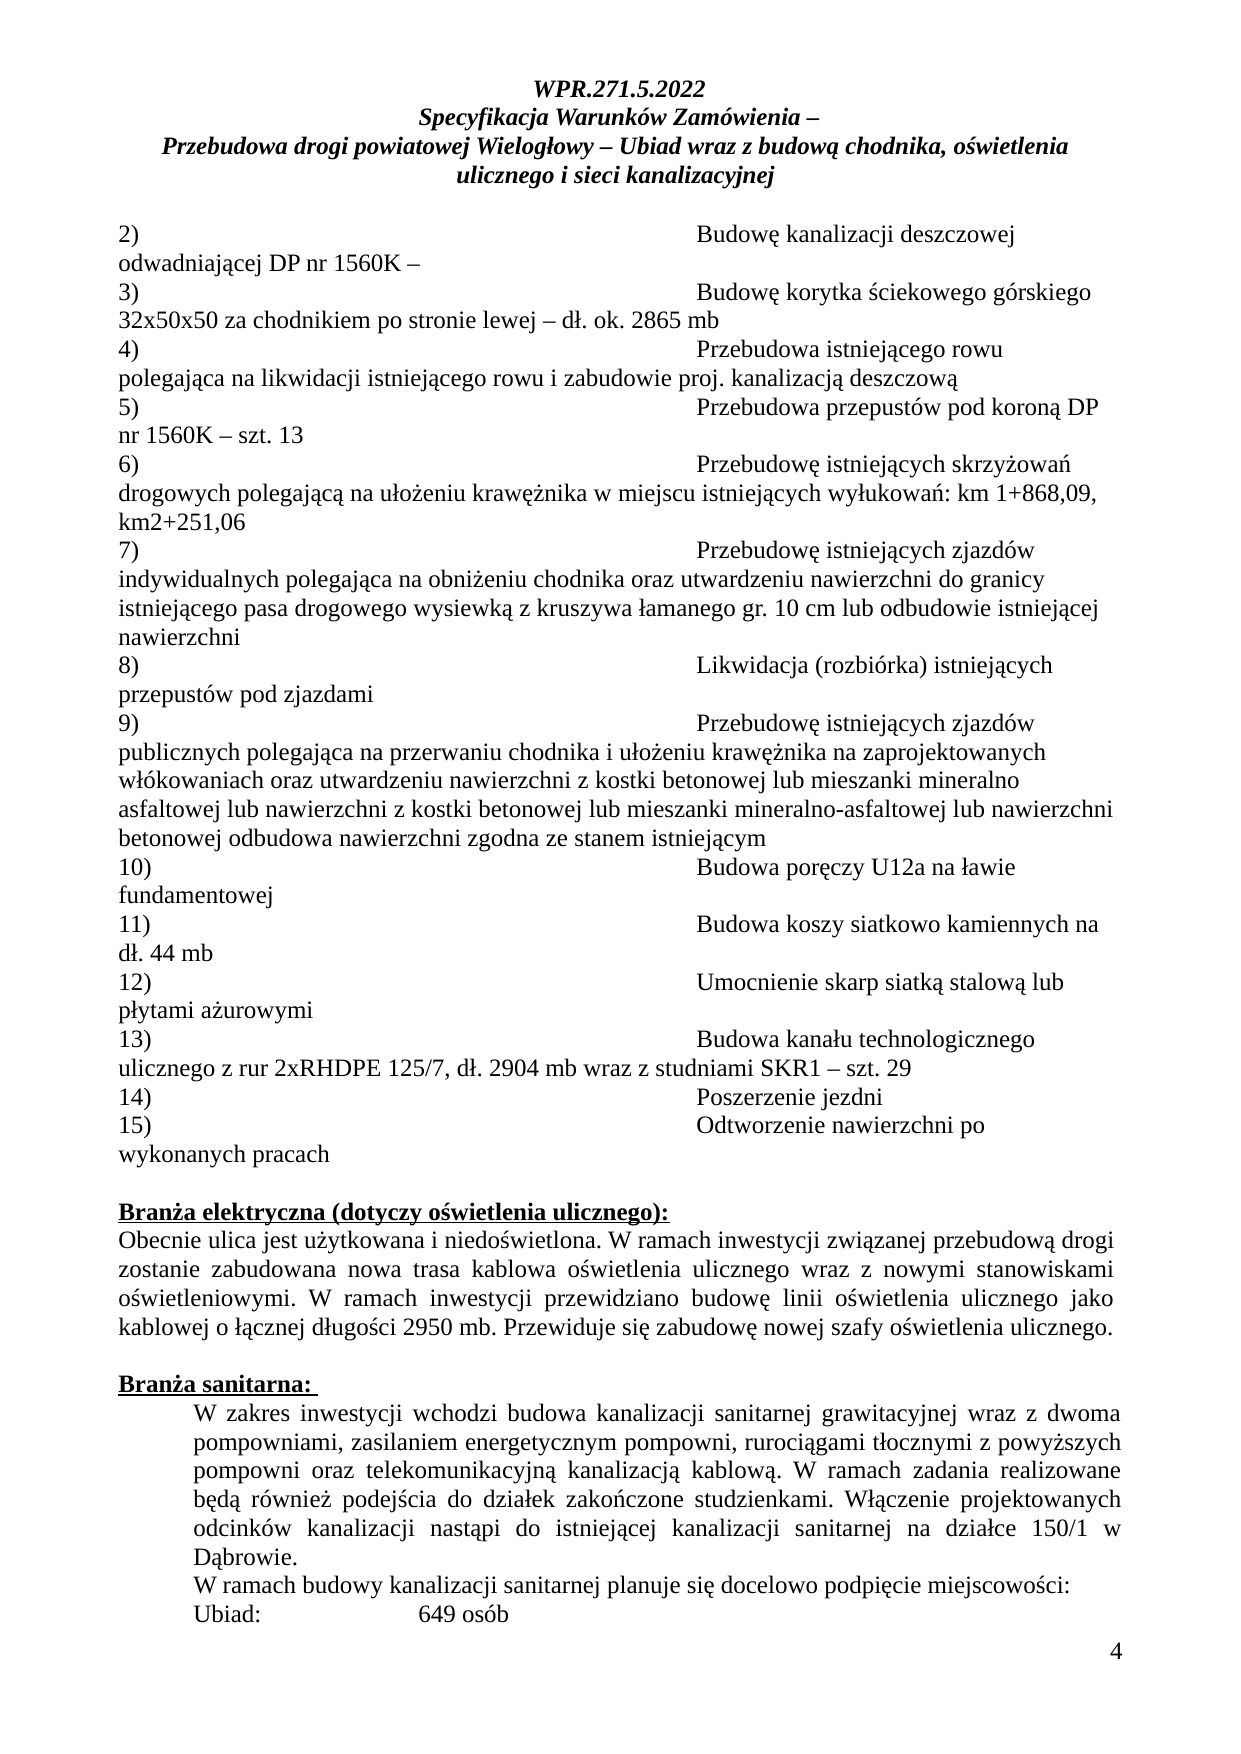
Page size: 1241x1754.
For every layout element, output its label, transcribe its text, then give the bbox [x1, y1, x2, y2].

text W ramach budowy kanalizacji sanitarnej planuje się docelowo podpięcie miejscowości: [193, 1571, 1122, 1599]
list Przebudowę istniejących zjazdów publicznych polegająca na przerwaniu chodnika i ułożeniu krawężnika na zaprojektowanych włókowaniach oraz utwardzeniu nawierzchni z kostki betonowej lub mieszanki mineralno asfaltowej lub nawierzchni z kostki betonowej lub mieszanki mineralno-asfaltowej lub nawierzchni betonowej odbudowa nawierzchni zgodna ze stanem istniejącym [118, 708, 1115, 852]
list Poszerzenie jezdni [118, 1082, 1115, 1111]
list Przebudowę istniejących skrzyżowań drogowych polegającą na ułożeniu krawężnika w miejscu istniejących wyłukowań: km 1+868,09, km2+251,06 [118, 449, 1115, 536]
list Umocnienie skarp siatką stalową lub płytami ażurowymi [118, 967, 1115, 1024]
list Budowa koszy siatkowo kamiennych na dł. 44 mb [118, 909, 1115, 967]
list Przebudowa istniejącego rowu polegająca na likwidacji istniejącego rowu i zabudowie proj. kanalizacją deszczową [118, 334, 1115, 392]
list Odtworzenie nawierzchni po wykonanych pracach [118, 1111, 1115, 1168]
list Branża elektryczna (dotyczy oświetlenia ulicznego): [118, 1197, 1115, 1226]
list Przebudowę istniejących zjazdów indywidualnych polegająca na obniżeniu chodnika oraz utwardzeniu nawierzchni do granicy istniejącego pasa drogowego wysiewką z kruszywa łamanego gr. 10 cm lub odbudowie istniejącej nawierzchni [118, 536, 1115, 651]
list Branża sanitarna: [118, 1369, 1115, 1398]
list Likwidacja (rozbiórka) istniejących przepustów pod zjazdami [118, 651, 1115, 708]
text Ubiad: 649 osób [193, 1599, 1122, 1628]
list Obecnie ulica jest użytkowana i niedoświetlona. W ramach inwestycji związanej przebudową drogi zostanie zabudowana nowa trasa kablowa oświetlenia ulicznego wraz z nowymi stanowiskami oświetleniowymi. W ramach inwestycji przewidziano budowę linii oświetlenia ulicznego jako kablowej o łącznej długości 2950 mb. Przewiduje się zabudowę nowej szafy oświetlenia ulicznego. [118, 1226, 1115, 1341]
list Budowa kanału technologicznego ulicznego z rur 2xRHDPE 125/7, dł. 2904 mb wraz z studniami SKR1 – szt. 29 [118, 1024, 1115, 1082]
list Budowa poręczy U12a na ławie fundamentowej [118, 852, 1115, 909]
text W zakres inwestycji wchodzi budowa kanalizacji sanitarnej grawitacyjnej wraz z dwoma pompowniami, zasilaniem energetycznym pompowni, rurociągami tłocznymi z powyższych pompowni oraz telekomunikacyjną kanalizacją kablową. W ramach zadania realizowane będą również podejścia do działek zakończone studzienkami. Włączenie projektowanych odcinków kanalizacji nastąpi do istniejącej kanalizacji sanitarnej na działce 150/1 w Dąbrowie. [193, 1398, 1122, 1571]
list Przebudowa przepustów pod koroną DP nr 1560K – szt. 13 [118, 392, 1115, 449]
list Budowę korytka ściekowego górskiego 32x50x50 za chodnikiem po stronie lewej – dł. ok. 2865 mb [118, 277, 1115, 334]
list Budowę kanalizacji deszczowej odwadniającej DP nr 1560K – [118, 219, 1115, 277]
